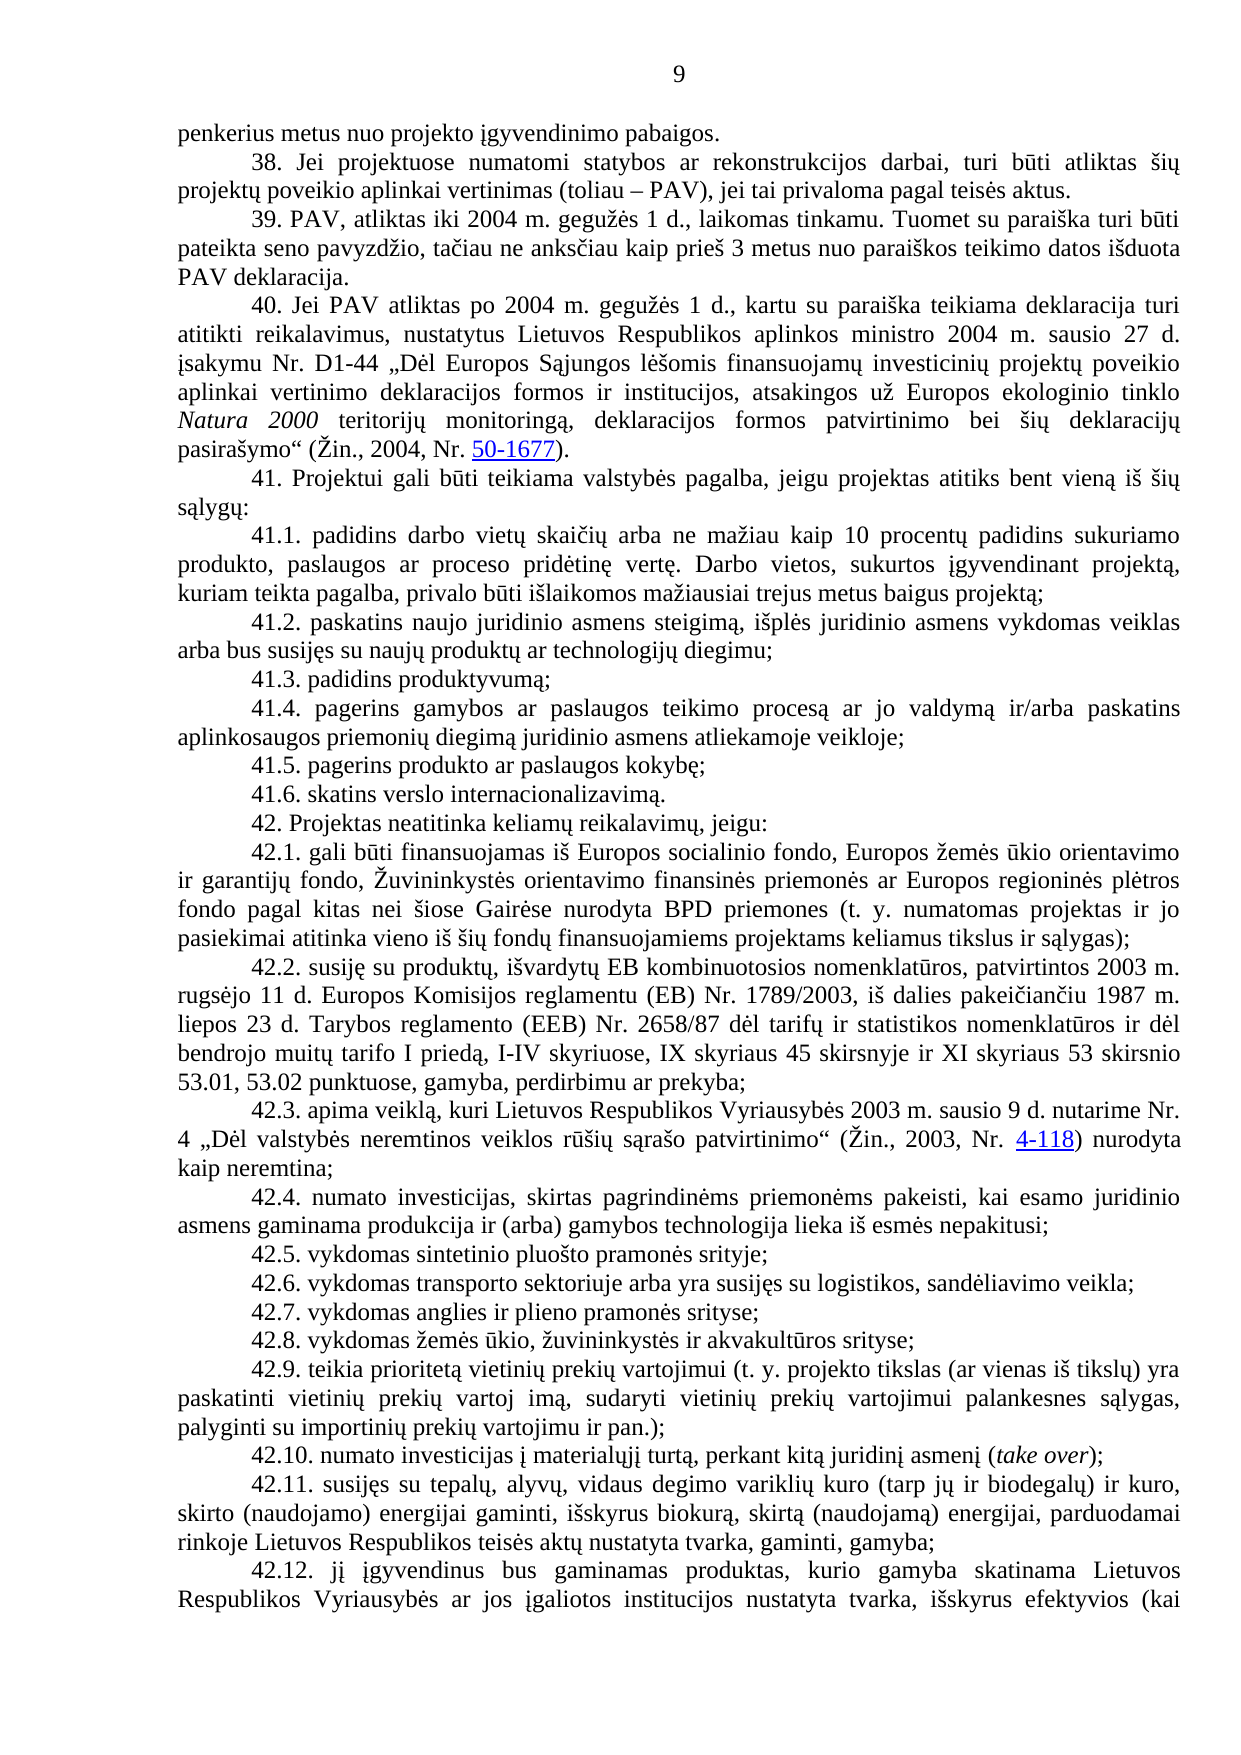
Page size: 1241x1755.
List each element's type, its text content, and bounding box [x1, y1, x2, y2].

text 42.8. vykdomas žemės ūkio, žuvininkystės ir akvakultūros srityse; [177, 1326, 1181, 1354]
text 41.3. padidins produktyvumą; [177, 664, 1181, 693]
text 41. Projektui gali būti teikiama valstybės pagalba, jeigu projektas atitiks bent vieną iš šių sąlygų: [177, 463, 1181, 521]
text 42.11. susijęs su tepalų, alyvų, vidaus degimo variklių kuro (tarp jų ir biodegalų) ir kuro, skirto (naudojamo) energijai gaminti, išskyrus biokurą, skirtą (naudojamą) energijai, parduodamai rinkoje Lietuvos Respublikos teisės aktų nustatyta tvarka, gaminti, gamyba; [177, 1469, 1181, 1556]
text 42. Projektas neatitinka keliamų reikalavimų, jeigu: [177, 808, 1181, 837]
text 42.3. apima veiklą, kuri Lietuvos Respublikos Vyriausybės 2003 m. sausio 9 d. nutarime Nr. 4 „Dėl valstybės neremtinos veiklos rūšių sąrašo patvirtinimo“ (Žin., 2003, Nr. 4-118) nurodyta kaip neremtina; [177, 1096, 1181, 1182]
text 42.6. vykdomas transporto sektoriuje arba yra susijęs su logistikos, sandėliavimo veikla; [177, 1268, 1181, 1297]
text 41.6. skatins verslo internacionalizavimą. [177, 779, 1181, 808]
text 42.9. teikia prioritetą vietinių prekių vartojimui (t. y. projekto tikslas (ar vienas iš tikslų) yra paskatinti vietinių prekių vartoj imą, sudaryti vietinių prekių vartojimui palankesnes sąlygas, palyginti su importinių prekių vartojimu ir pan.); [177, 1354, 1181, 1441]
text 42.1. gali būti finansuojamas iš Europos socialinio fondo, Europos žemės ūkio orientavimo ir garantijų fondo, Žuvininkystės orientavimo finansinės priemonės ar Europos regioninės plėtros fondo pagal kitas nei šiose Gairėse nurodyta BPD priemones (t. y. numatomas projektas ir jo pasiekimai atitinka vieno iš šių fondų finansuojamiems projektams keliamus tikslus ir sąlygas); [177, 837, 1181, 952]
text 40. Jei PAV atliktas po 2004 m. gegužės 1 d., kartu su paraiška teikiama deklaracija turi atitikti reikalavimus, nustatytus Lietuvos Respublikos aplinkos ministro 2004 m. sausio 27 d. įsakymu Nr. D1-44 „Dėl Europos Sąjungos lėšomis finansuojamų investicinių projektų poveikio aplinkai vertinimo deklaracijos formos ir institucijos, atsakingos už Europos ekologinio tinklo Natura 2000 teritorijų monitoringą, deklaracijos formos patvirtinimo bei šių deklaracijų pasirašymo“ (Žin., 2004, Nr. 50-1677). [177, 291, 1181, 463]
text 42.12. jį įgyvendinus bus gaminamas produktas, kurio gamyba skatinama Lietuvos Respublikos Vyriausybės ar jos įgaliotos institucijos nustatyta tvarka, išskyrus efektyvios (kai [177, 1556, 1181, 1613]
text 41.4. pagerins gamybos ar paslaugos teikimo procesą ar jo valdymą ir/arba paskatins aplinkosaugos priemonių diegimą juridinio asmens atliekamoje veikloje; [177, 693, 1181, 751]
text 39. PAV, atliktas iki 2004 m. gegužės 1 d., laikomas tinkamu. Tuomet su paraiška turi būti pateikta seno pavyzdžio, tačiau ne anksčiau kaip prieš 3 metus nuo paraiškos teikimo datos išduota PAV deklaracija. [177, 204, 1181, 291]
text 42.2. susiję su produktų, išvardytų EB kombinuotosios nomenklatūros, patvirtintos 2003 m. rugsėjo 11 d. Europos Komisijos reglamentu (EB) Nr. 1789/2003, iš dalies pakeičiančiu 1987 m. liepos 23 d. Tarybos reglamento (EEB) Nr. 2658/87 dėl tarifų ir statistikos nomenklatūros ir dėl bendrojo muitų tarifo I priedą, I-IV skyriuose, IX skyriaus 45 skirsnyje ir XI skyriaus 53 skirsnio 53.01, 53.02 punktuose, gamyba, perdirbimu ar prekyba; [177, 952, 1181, 1096]
text 38. Jei projektuose numatomi statybos ar rekonstrukcijos darbai, turi būti atliktas šių projektų poveikio aplinkai vertinimas (toliau – PAV), jei tai privaloma pagal teisės aktus. [177, 147, 1181, 204]
text 42.10. numato investicijas į materialųjį turtą, perkant kitą juridinį asmenį (take over); [177, 1441, 1181, 1469]
text 42.5. vykdomas sintetinio pluošto pramonės srityje; [177, 1239, 1181, 1268]
text 41.1. padidins darbo vietų skaičių arba ne mažiau kaip 10 procentų padidins sukuriamo produkto, paslaugos ar proceso pridėtinę vertę. Darbo vietos, sukurtos įgyvendinant projektą, kuriam teikta pagalba, privalo būti išlaikomos mažiausiai trejus metus baigus projektą; [177, 521, 1181, 607]
text 41.2. paskatins naujo juridinio asmens steigimą, išplės juridinio asmens vykdomas veiklas arba bus susijęs su naujų produktų ar technologijų diegimu; [177, 607, 1181, 664]
text 41.5. pagerins produkto ar paslaugos kokybę; [177, 751, 1181, 779]
text 42.4. numato investicijas, skirtas pagrindinėms priemonėms pakeisti, kai esamo juridinio asmens gaminama produkcija ir (arba) gamybos technologija lieka iš esmės nepakitusi; [177, 1182, 1181, 1239]
text 42.7. vykdomas anglies ir plieno pramonės srityse; [177, 1297, 1181, 1326]
text penkerius metus nuo projekto įgyvendinimo pabaigos. [177, 118, 1181, 147]
